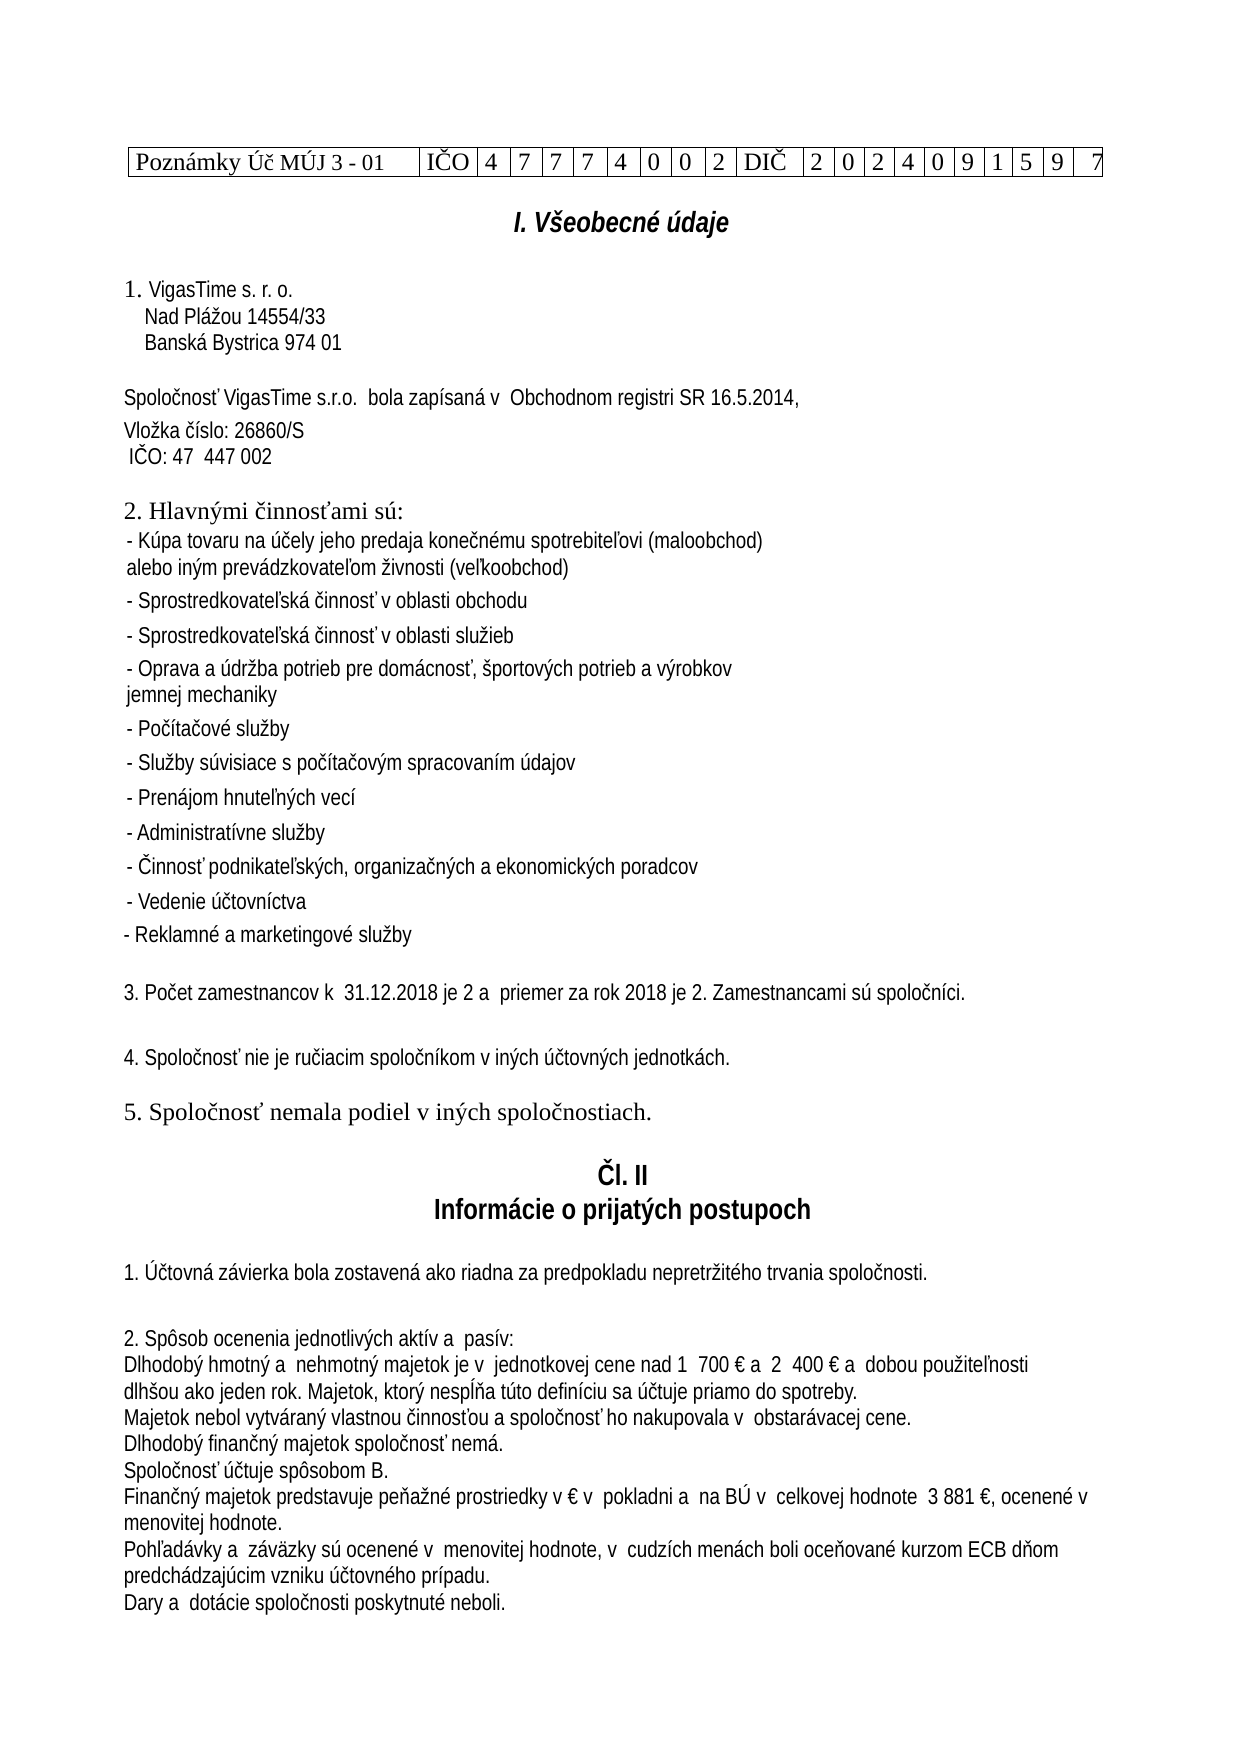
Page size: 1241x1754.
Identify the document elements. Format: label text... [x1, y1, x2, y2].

table_header 4 [478, 148, 510, 176]
table_header - Počítačové služby [124, 711, 792, 745]
table_header 0 [835, 148, 864, 176]
table_header [793, 884, 1122, 918]
text Vložka číslo: 26860/S [123, 417, 1122, 443]
table_header - Služby súvisiace s počítačovým spracovaním údajov [124, 745, 793, 780]
table_header - Reklamné a marketingové služby [120, 918, 1122, 950]
table_header 2 [706, 148, 736, 176]
table_header 0 [641, 148, 671, 176]
text 1. VigasTime s. r. o. [123, 274, 1122, 303]
table_header - Činnosť podnikateľských, organizačných a ekonomických poradcov [124, 849, 793, 884]
table_header [793, 849, 1122, 884]
subtitle I. Všeobecné údaje [123, 205, 1122, 239]
table_header [793, 583, 1122, 618]
table_header 4 [895, 148, 924, 176]
table_header 9 [1044, 148, 1073, 176]
table_header 7 [511, 148, 542, 176]
table_header 5 [1013, 148, 1043, 176]
table_header - Vedenie účtovníctva [124, 884, 792, 918]
table_header - Kúpa tovaru na účely jeho predaja konečnému spotrebiteľovi (maloobchod) alebo iným prevádzkovateľom živnosti (veľkoobchod) [124, 525, 792, 583]
text 2. Hlavnými činnosťami sú: [123, 496, 1122, 524]
table_header [793, 652, 1122, 711]
text IČO: 47 447 002 [123, 443, 1122, 469]
table_header 0 [925, 148, 954, 176]
table_header 0 [672, 148, 705, 176]
text Nad Plážou 14554/33 Banská Bystrica 974 01 [123, 303, 1122, 355]
text Spoločnosť účtuje spôsobom B. [123, 1457, 1122, 1483]
table_header - Oprava a údržba potrieb pre domácnosť, športových potrieb a výrobkov jemnej mechaniky [124, 652, 792, 711]
table_header [793, 525, 1122, 583]
subtitle 3. Počet zamestnancov k 31.12.2018 je 2 a priemer za rok 2018 je 2. Zamestnancami sú spoločníci. [123, 979, 1122, 1006]
subtitle Spoločnosť VigasTime s.r.o. bola zapísaná v Obchodnom registri SR 16.5.2014, [123, 384, 1122, 410]
table_header - Administratívne služby [124, 815, 792, 849]
table_header 9 [955, 148, 984, 176]
table_header [793, 711, 1122, 745]
text Pohľadávky a záväzky sú ocenené v menovitej hodnote, v cudzích menách boli oceňované kurzom ECB dňom predchádzajúcim vzniku účtovného prípadu. [123, 1536, 1122, 1588]
text Dary a dotácie spoločnosti poskytnuté neboli. [123, 1588, 1122, 1615]
text dlhšou ako jeden rok. Majetok, ktorý nespĺňa túto definíciu sa účtuje priamo do spotreby. [123, 1378, 1122, 1404]
text Majetok nebol vytváraný vlastnou činnosťou a spoločnosť ho nakupovala v obstarávacej cene. [123, 1404, 1122, 1430]
table_header [793, 815, 1122, 849]
text 4. Spoločnosť nie je ručiacim spoločníkom v iných účtovných jednotkách. [123, 1044, 1122, 1071]
table_header 2 [865, 148, 894, 176]
table_header 7 [574, 148, 607, 176]
table_header Poznámky Úč MÚJ 3 - 01 [129, 148, 419, 176]
table_header 4 [608, 148, 640, 176]
table_header [793, 780, 1122, 814]
table_header 2 [804, 148, 834, 176]
table_header [793, 618, 1122, 652]
table_header 1 [985, 148, 1012, 176]
text Dlhodobý finančný majetok spoločnosť nemá. [123, 1430, 1122, 1457]
table_header - Prenájom hnuteľných vecí [124, 780, 792, 814]
text 5. Spoločnosť nemala podiel v iných spoločnostiach. [123, 1097, 1122, 1126]
table_header IČO [420, 148, 477, 176]
text Čl. II [123, 1158, 1122, 1192]
table_header 7 [1074, 148, 1102, 176]
text 2. Spôsob ocenenia jednotlivých aktív a pasív: [123, 1325, 1122, 1351]
table_header - Sprostredkovateľská činnosť v oblasti služieb [124, 618, 792, 652]
text Informácie o prijatých postupoch [123, 1192, 1122, 1225]
text Finančný majetok predstavuje peňažné prostriedky v € v pokladni a na BÚ v celkovej hodnote 3 881 €, ocenené v menovitej hodnote. [123, 1483, 1122, 1536]
table_header 7 [543, 148, 573, 176]
text 1. Účtovná závierka bola zostavená ako riadna za predpokladu nepretržitého trvania spoločnosti. [123, 1259, 1122, 1285]
table_header [793, 745, 1122, 780]
text Dlhodobý hmotný a nehmotný majetok je v jednotkovej cene nad 1 700 € a 2 400 € a dobou použiteľnosti [123, 1351, 1122, 1378]
table_header - Sprostredkovateľská činnosť v oblasti obchodu [124, 583, 792, 618]
table_header DIČ [737, 148, 803, 176]
